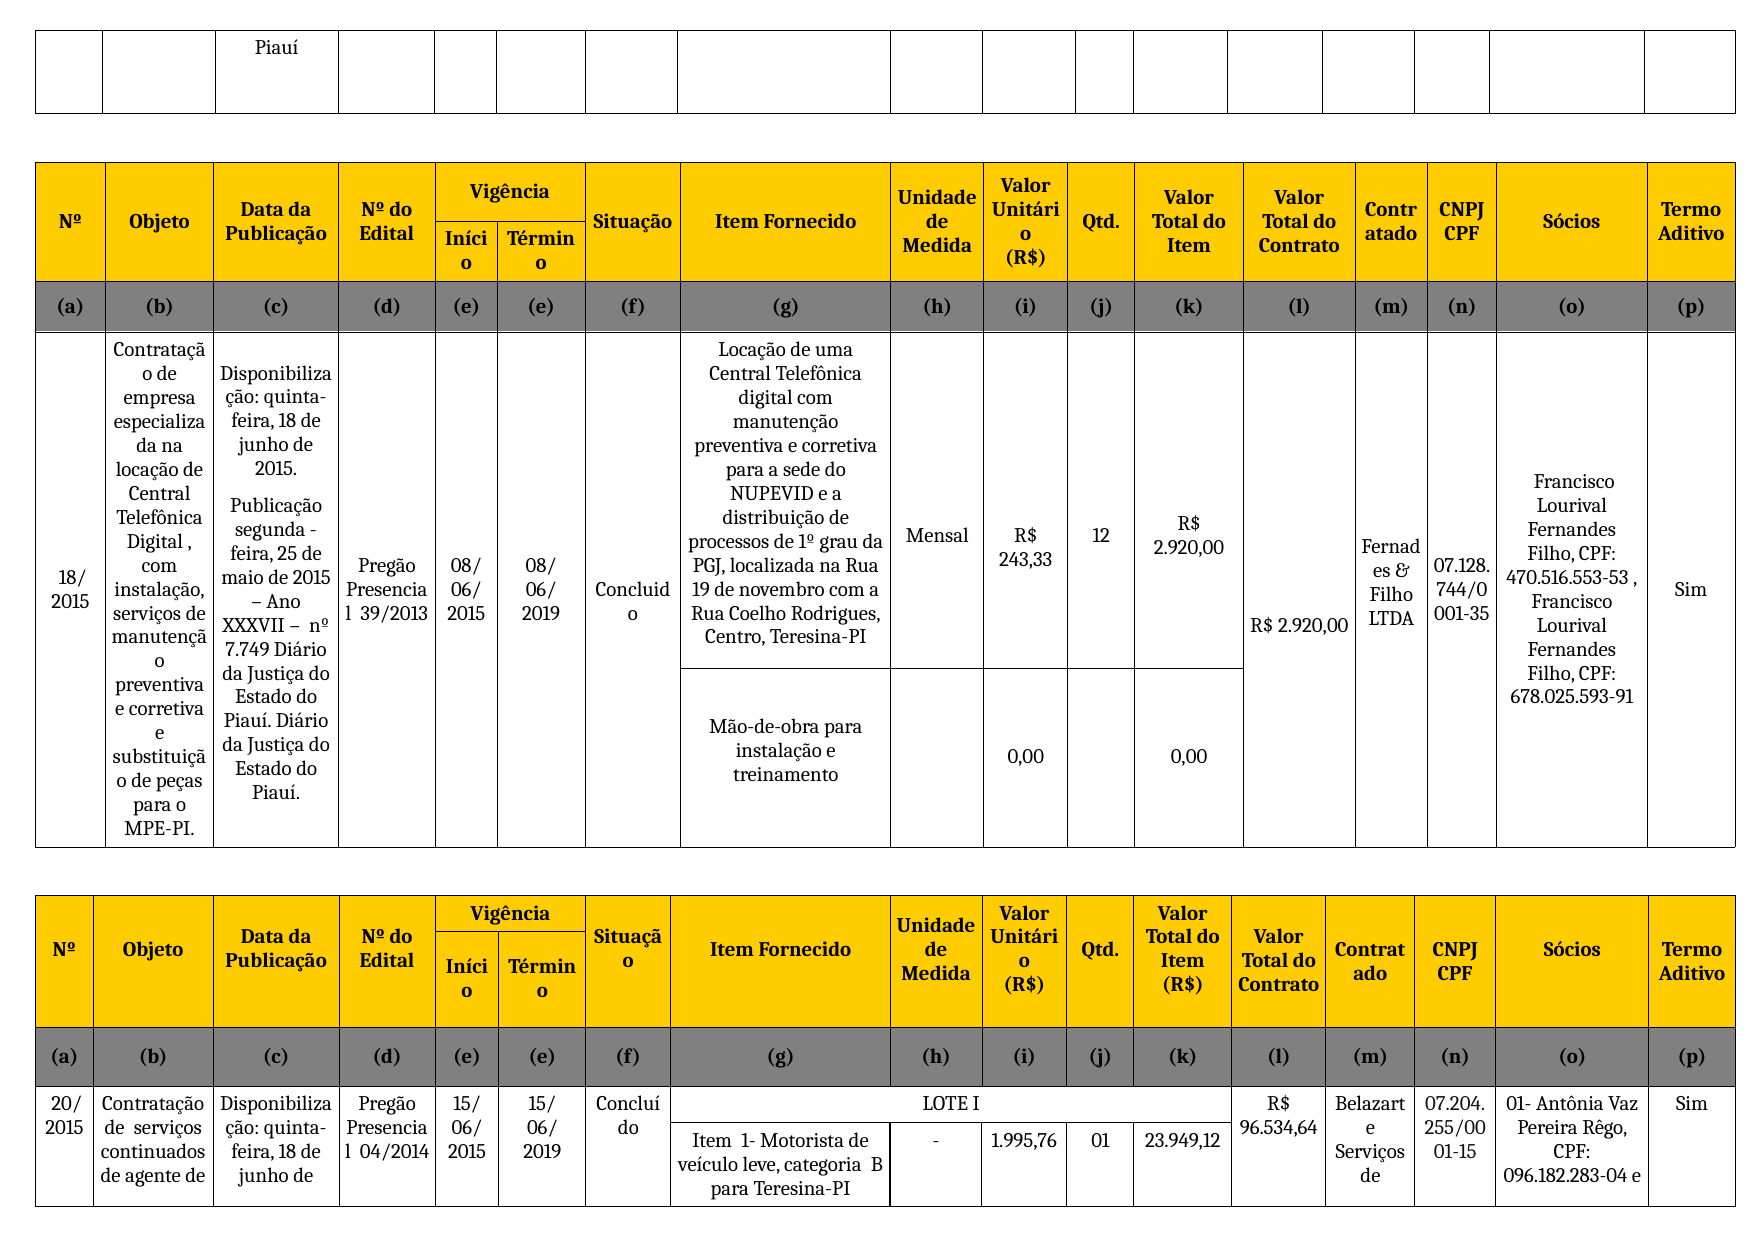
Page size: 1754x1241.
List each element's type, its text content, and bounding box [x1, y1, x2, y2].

table_cell (h) [891, 1028, 982, 1086]
table_cell 07.128.744/0001-35 [1428, 333, 1496, 847]
table_cell Sim [1648, 333, 1735, 847]
table_cell [983, 31, 1075, 113]
table_cell 20/ 2015 [36, 1087, 93, 1206]
table_cell (k) [1135, 282, 1243, 331]
table_cell (m) [1356, 282, 1427, 331]
table_cell - [1134, 31, 1227, 113]
table_cell [36, 31, 102, 113]
table_cell [891, 669, 983, 847]
table_cell [1645, 31, 1735, 113]
table_cell Fernades & Filho LTDA [1356, 333, 1427, 847]
table_cell 15/ 06/ 2015 [436, 1087, 498, 1206]
table_cell LOTE I [671, 1087, 1231, 1122]
table_cell (e) [499, 1028, 585, 1086]
table_cell Mão-de-obra para instalação e treinamento [681, 669, 890, 847]
table_header Valor Total do Contrato [1244, 163, 1355, 281]
table_cell (f) [586, 1028, 670, 1086]
table_cell Término [498, 222, 585, 281]
table_cell 0,00 [1135, 669, 1243, 847]
table_cell Contratação de empresa especializada na locação de Central Telefônica Digital , com instalação, serviços de manutenção preventiva e corretiva e substituição de peças para o MPE-PI. [106, 333, 213, 847]
table_header Contratado [1356, 163, 1427, 281]
table_cell [586, 31, 677, 113]
table_cell Término [499, 932, 585, 1027]
table_cell R$ 96.534,64 [1232, 1087, 1325, 1206]
table_cell Concluido [586, 333, 680, 847]
table_header Situação [586, 896, 670, 1027]
table_header Unidade de Medida [891, 163, 983, 281]
table_cell Início [436, 932, 498, 1027]
table_cell 08/ 06/ 2019 [498, 333, 585, 847]
table_cell [678, 31, 890, 113]
table_cell Francisco Lourival Fernandes Filho, CPF: 470.516.553-53 , Francisco Lourival Fernandes Filho, CPF: 678.025.593-91 [1497, 333, 1647, 847]
table_header Data da Publicação [214, 896, 339, 1027]
table_cell [103, 31, 215, 113]
table_cell 18/ 2015 [36, 333, 105, 847]
table_header CNPJ CPF [1428, 163, 1496, 281]
table_cell (h) [891, 282, 983, 331]
table_cell (m) [1326, 1028, 1414, 1086]
table_cell R$ 2.920,00 [1244, 333, 1355, 847]
table_header Objeto [94, 896, 213, 1027]
table_cell [435, 31, 496, 113]
table_cell R$ 2.920,00 [1135, 333, 1243, 667]
table_cell (a) [36, 1028, 93, 1086]
table_header Vigência [436, 163, 585, 221]
table_header Contratado [1326, 896, 1414, 1027]
table_cell (p) [1648, 282, 1735, 331]
table_cell 01- Antônia Vaz Pereira Rêgo, CPF: 096.182.283-04 e [1496, 1087, 1648, 1206]
table_header Item Fornecido [681, 163, 890, 281]
table_cell Item 1- Motorista de veículo leve, categoria B para Teresina-PI [671, 1123, 889, 1206]
table_header Valor Unitário (R$) [983, 896, 1066, 1027]
table_cell Contratação de serviços continuados de agente de [94, 1087, 213, 1206]
table_cell Sim [1649, 1087, 1735, 1206]
table_cell (c) [214, 1028, 339, 1086]
table_cell (i) [983, 1028, 1066, 1086]
table_header Termo Aditivo [1649, 896, 1735, 1027]
table_header Nº [36, 163, 105, 281]
table_cell (b) [106, 282, 213, 331]
table_cell (e) [436, 282, 497, 331]
table_cell (e) [498, 282, 585, 331]
table_cell (o) [1497, 282, 1647, 331]
table_cell [1490, 31, 1644, 113]
table_header Item Fornecido [671, 896, 890, 1027]
table_cell Início [436, 222, 497, 281]
table_cell Pregão Presencial 39/2013 [339, 333, 435, 847]
table_header Situação [586, 163, 680, 281]
table_cell (c) [214, 282, 338, 331]
table_cell (j) [1067, 1028, 1133, 1086]
table_cell (l) [1244, 282, 1355, 331]
table_cell [1076, 31, 1133, 113]
table_cell [1068, 669, 1134, 847]
table_cell (g) [671, 1028, 890, 1086]
table_cell Concluído [586, 1087, 670, 1206]
table_cell (g) [681, 282, 890, 331]
table_cell Pregão Presencial 04/2014 [340, 1087, 435, 1206]
table_header Qtd. [1068, 163, 1134, 281]
table_header Nº do Edital [339, 163, 435, 281]
table_cell [339, 31, 434, 113]
table_cell (d) [339, 282, 435, 331]
table_cell (d) [340, 1028, 435, 1086]
table_header Sócios [1496, 896, 1648, 1027]
table_header Vigência [436, 896, 585, 931]
table_cell 0,00 [984, 669, 1067, 847]
table_cell [1228, 31, 1322, 113]
table_cell 1.995,76 [982, 1123, 1066, 1206]
table_header Objeto [106, 163, 213, 281]
table_header Nº [36, 896, 93, 1027]
table_cell - [891, 1123, 981, 1206]
table_header Qtd. [1067, 896, 1133, 1027]
table_cell R$ 243,33 [984, 333, 1067, 667]
table_cell [1323, 31, 1414, 113]
table_cell 12 [1068, 333, 1134, 667]
table_header CNPJ CPF [1415, 896, 1495, 1027]
table_cell (o) [1496, 1028, 1648, 1086]
table_cell (j) [1068, 282, 1134, 331]
table_cell (l) [1232, 1028, 1325, 1086]
table_cell [891, 31, 982, 113]
table_cell (b) [94, 1028, 213, 1086]
table_header Unidade de Medida [891, 896, 982, 1027]
table_header Data da Publicação [214, 163, 338, 281]
table_cell [1415, 31, 1489, 113]
table_cell 08/ 06/ 2015 [436, 333, 497, 847]
table_cell (n) [1428, 282, 1496, 331]
table_header Nº do Edital [340, 896, 435, 1027]
table_cell Locação de uma Central Telefônica digital com manutenção preventiva e corretiva para a sede do NUPEVID e a distribuição de processos de 1º grau da PGJ, localizada na Rua 19 de novembro com a Rua Coelho Rodrigues, Centro, Teresina-PI [681, 333, 890, 667]
table_header Valor Unitário (R$) [984, 163, 1067, 281]
table_cell 23.949,12 [1134, 1123, 1231, 1206]
table_header Valor Total do Item [1135, 163, 1243, 281]
table_cell (p) [1649, 1028, 1735, 1086]
table_cell [497, 31, 585, 113]
table_cell (i) [984, 282, 1067, 331]
table_header Termo Aditivo [1648, 163, 1735, 281]
table_cell Disponibilização: quinta-feira, 18 de junho de [214, 1087, 339, 1206]
table_cell (a) [36, 282, 105, 331]
table_header Valor Total do Item (R$) [1134, 896, 1231, 1027]
table_cell 15/ 06/ 2019 [499, 1087, 585, 1206]
table_cell Disponibilização: quinta-feira, 18 de junho de 2015. Publicação segunda -feira, 25 de maio de 2015 – Ano XXXVII – nº 7.749 Diário da Justiça do Estado do Piauí. Diário da Justiça do Estado do Piauí. [214, 333, 338, 847]
table_cell 07.204.255/0001-15 [1415, 1087, 1495, 1206]
table_cell Mensal [891, 333, 983, 667]
table_cell Belazarte Serviços de [1326, 1087, 1414, 1206]
table_cell (f) [586, 282, 680, 331]
table_header Sócios [1497, 163, 1647, 281]
table_cell Piauí [216, 31, 338, 113]
table_cell 01 [1067, 1123, 1133, 1206]
table_header Valor Total do Contrato [1232, 896, 1325, 1027]
table_cell (e) [436, 1028, 498, 1086]
table_cell (k) [1134, 1028, 1231, 1086]
table_cell (n) [1415, 1028, 1495, 1086]
